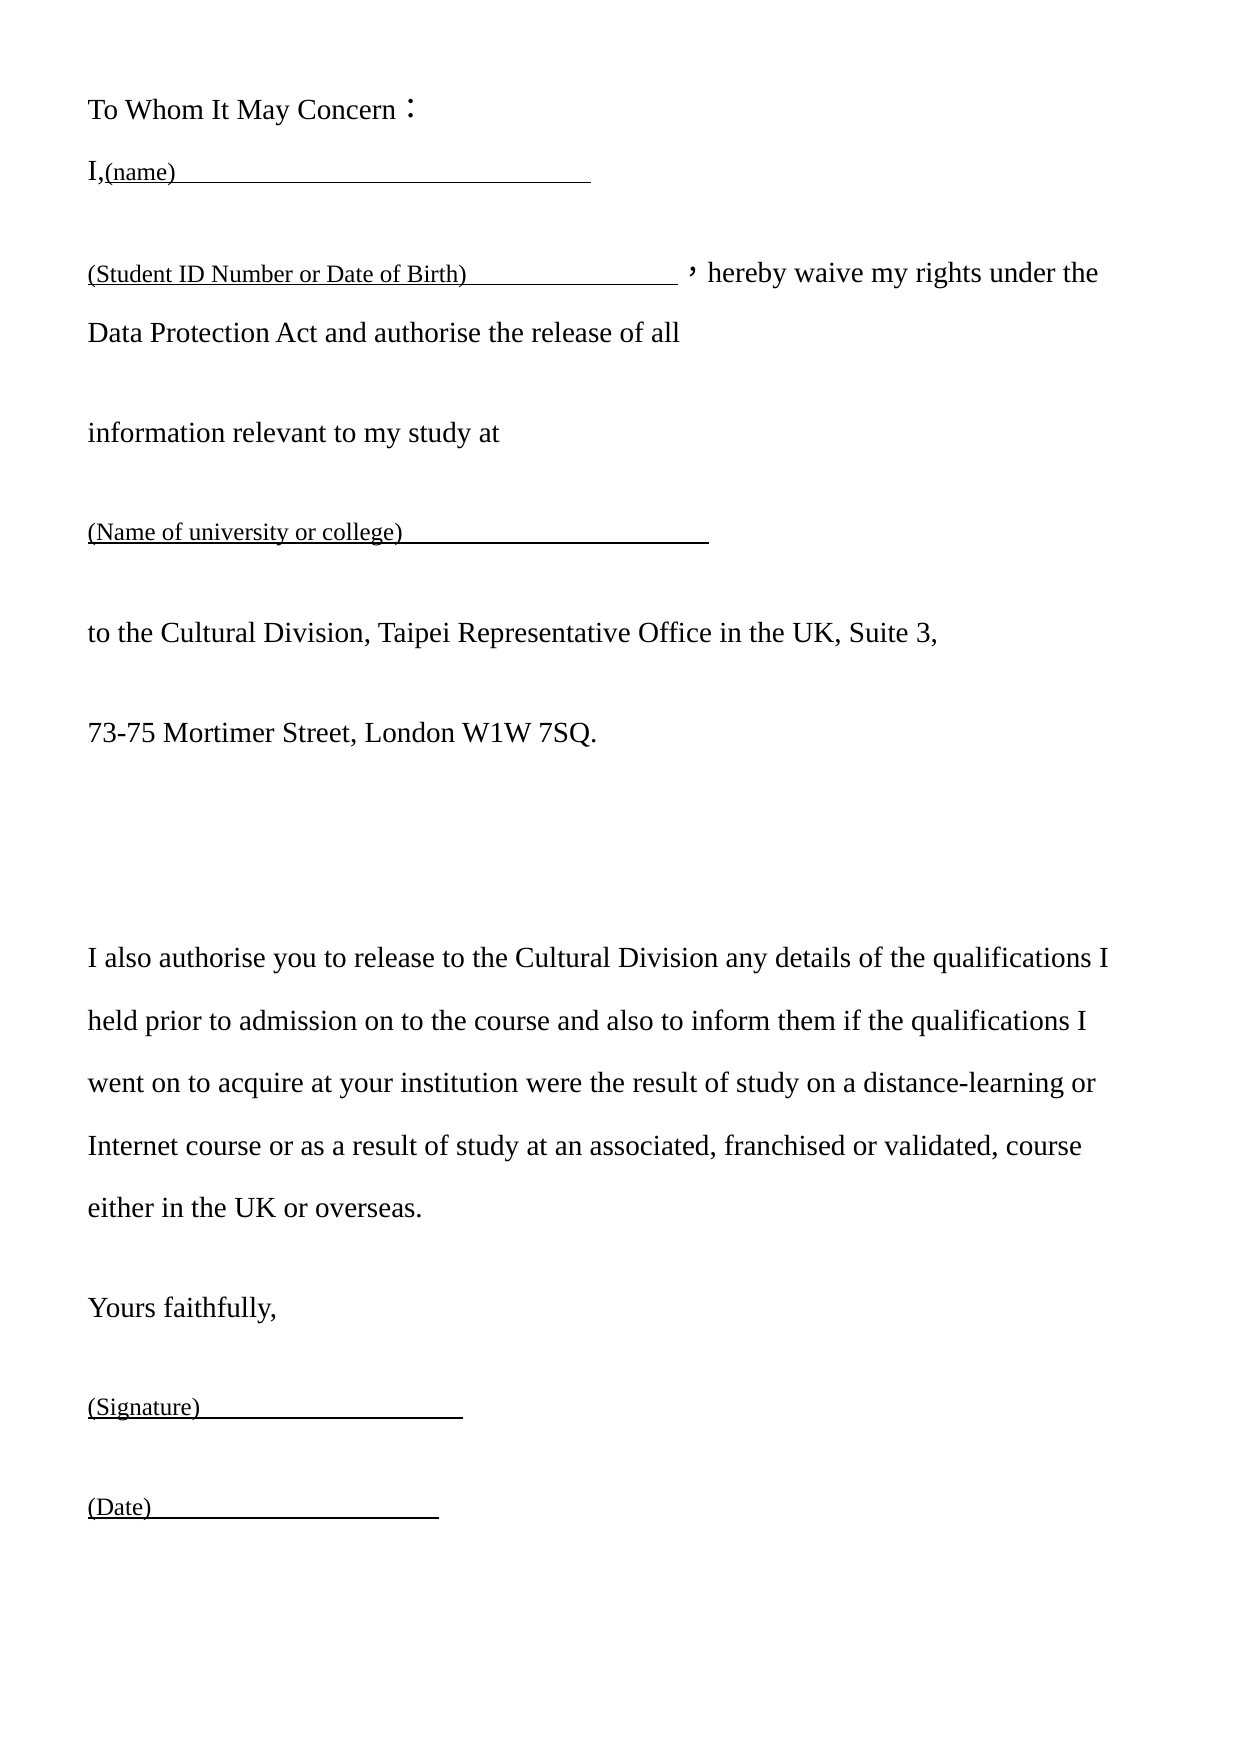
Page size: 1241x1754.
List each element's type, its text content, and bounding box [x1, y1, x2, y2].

text I,(name) [87, 128, 1222, 190]
text (Signature) [87, 1365, 1150, 1428]
text to the Cultural Division, Taipei Representative Office in the UK, Suite 3, [87, 590, 1150, 653]
text (Student ID Number or Date of Birth) ，hereby waive my rights under the Data Protection Act and authorise the release of all [87, 228, 1150, 353]
text To Whom It May Concern： [87, 65, 1150, 128]
text information relevant to my study at [87, 390, 1150, 453]
text (Date) [87, 1465, 1150, 1528]
text (Name of university or college) [87, 490, 1150, 553]
text Yours faithfully, [87, 1265, 1150, 1328]
text I also authorise you to release to the Cultural Division any details of the qualifications I held prior to admission on to the course and also to inform them if the qualifications I went on to acquire at your institution were the result of study on a distance-learning or Internet course or as a result of study at an associated, franchised or validated, course either in the UK or overseas. [87, 915, 1150, 1228]
text 73-75 Mortimer Street, London W1W 7SQ. [87, 690, 1150, 753]
